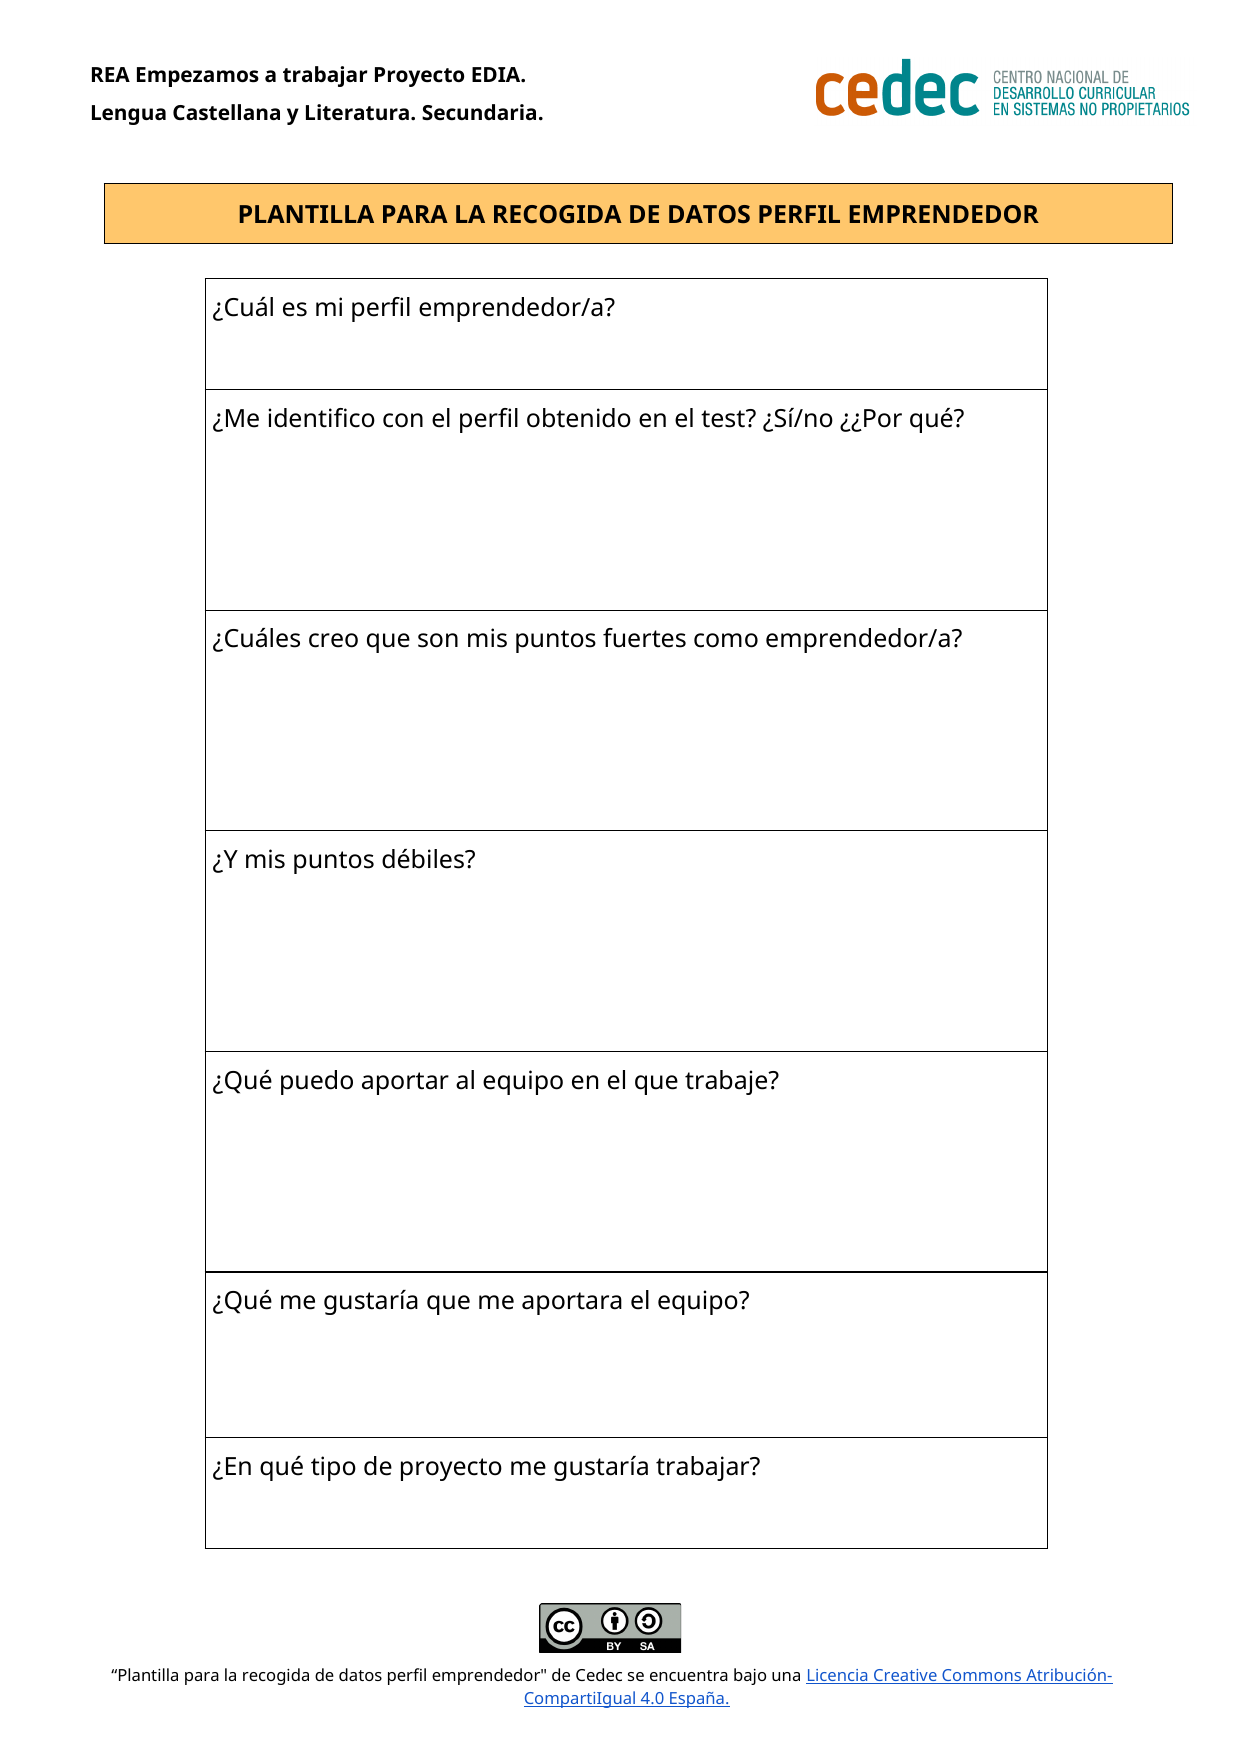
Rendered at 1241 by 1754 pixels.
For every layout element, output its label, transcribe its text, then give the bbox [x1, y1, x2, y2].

table_cell ¿Y mis puntos débiles? [206, 831, 1047, 1051]
table_header PLANTILLA PARA LA RECOGIDA DE DATOS PERFIL EMPRENDEDOR [105, 184, 1172, 243]
table_cell ¿En qué tipo de proyecto me gustaría trabajar? [206, 1438, 1047, 1548]
table_cell ¿Cuáles creo que son mis puntos fuertes como emprendedor/a? [206, 611, 1047, 830]
table_cell ¿Qué puedo aportar al equipo en el que trabaje? [206, 1052, 1047, 1271]
table_cell ¿Qué me gustaría que me aportara el equipo? [206, 1273, 1047, 1437]
table_cell ¿Me identifico con el perfil obtenido en el test? ¿Sí/no ¿¿Por qué? [206, 390, 1047, 609]
table_header ¿Cuál es mi perfil emprendedor/a? [206, 279, 1047, 389]
